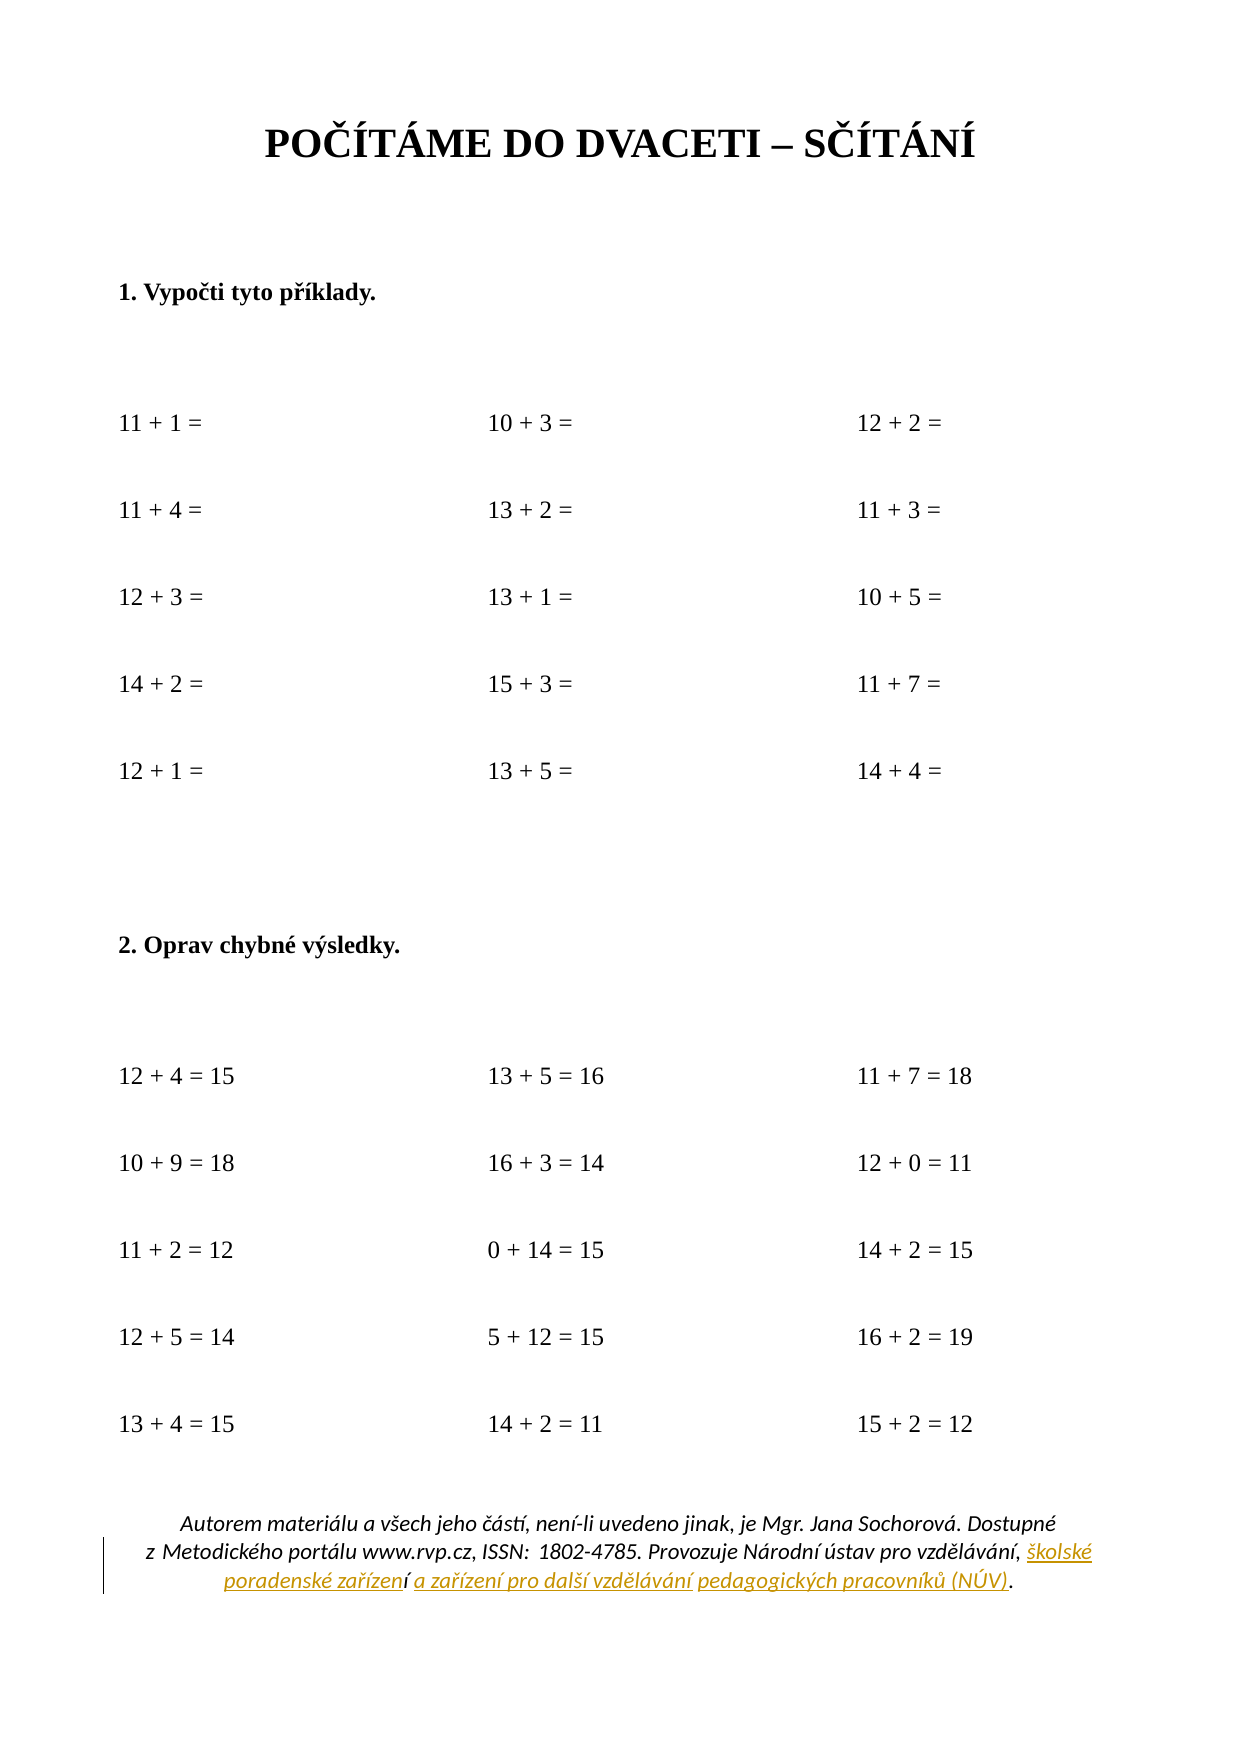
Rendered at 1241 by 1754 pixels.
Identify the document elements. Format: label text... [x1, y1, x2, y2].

text 14 + 2 = 15 + 3 = 11 + 7 = [118, 669, 1122, 698]
text 11 + 1 = 10 + 3 = 12 + 2 = [118, 408, 1122, 437]
text 13 + 4 = 15 14 + 2 = 11 15 + 2 = 12 [118, 1409, 1122, 1438]
text POČÍTÁME DO DVACETI – SČÍTÁNÍ [118, 118, 1122, 166]
text 1. Vypočti tyto příklady. [118, 277, 1122, 306]
text 12 + 1 = 13 + 5 = 14 + 4 = [118, 756, 1122, 785]
text 10 + 9 = 18 16 + 3 = 14 12 + 0 = 11 [118, 1148, 1122, 1177]
text 11 + 2 = 12 0 + 14 = 15 14 + 2 = 15 [118, 1235, 1122, 1264]
text 12 + 5 = 14 5 + 12 = 15 16 + 2 = 19 [118, 1322, 1122, 1351]
text 11 + 4 = 13 + 2 = 11 + 3 = [118, 495, 1122, 524]
text 12 + 4 = 15 13 + 5 = 16 11 + 7 = 18 [118, 1061, 1122, 1090]
text 2. Oprav chybné výsledky. [118, 930, 1122, 959]
text 12 + 3 = 13 + 1 = 10 + 5 = [118, 582, 1122, 611]
